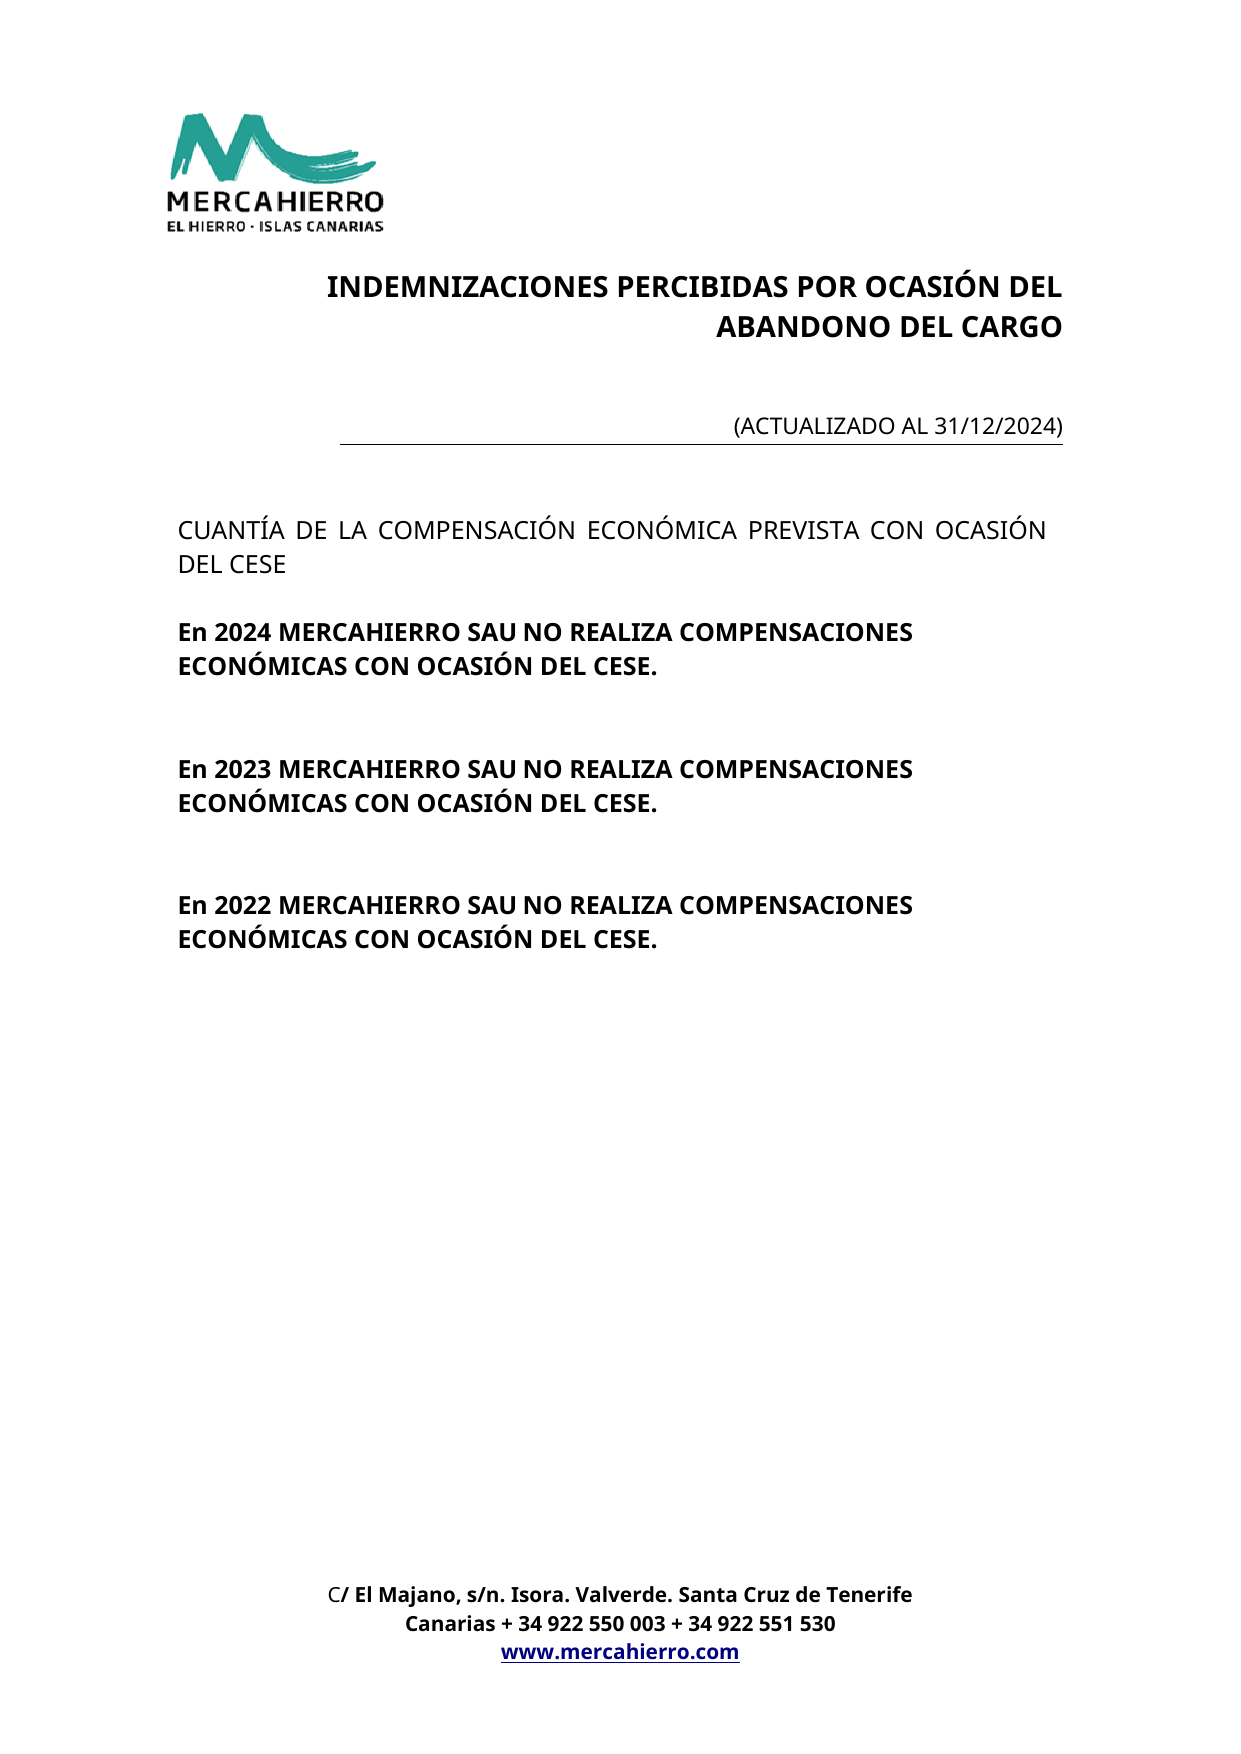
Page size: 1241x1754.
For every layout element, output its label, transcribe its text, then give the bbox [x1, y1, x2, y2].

text ECONÓMICAS CON OCASIÓN DEL CESE. [177, 785, 1033, 819]
text ECONÓMICAS CON OCASIÓN DEL CESE. [177, 922, 1033, 956]
text En 2023 MERCAHIERRO SAU NO REALIZA COMPENSACIONES [177, 751, 1033, 785]
text ECONÓMICAS CON OCASIÓN DEL CESE. [177, 649, 1033, 683]
text En 2022 MERCAHIERRO SAU NO REALIZA COMPENSACIONES [177, 887, 1033, 922]
text En 2024 MERCAHIERRO SAU NO REALIZA COMPENSACIONES [177, 615, 1033, 649]
text CUANTÍA DE LA COMPENSACIÓN ECONÓMICA PREVISTA CON OCASIÓN DEL CESE [177, 513, 1048, 581]
